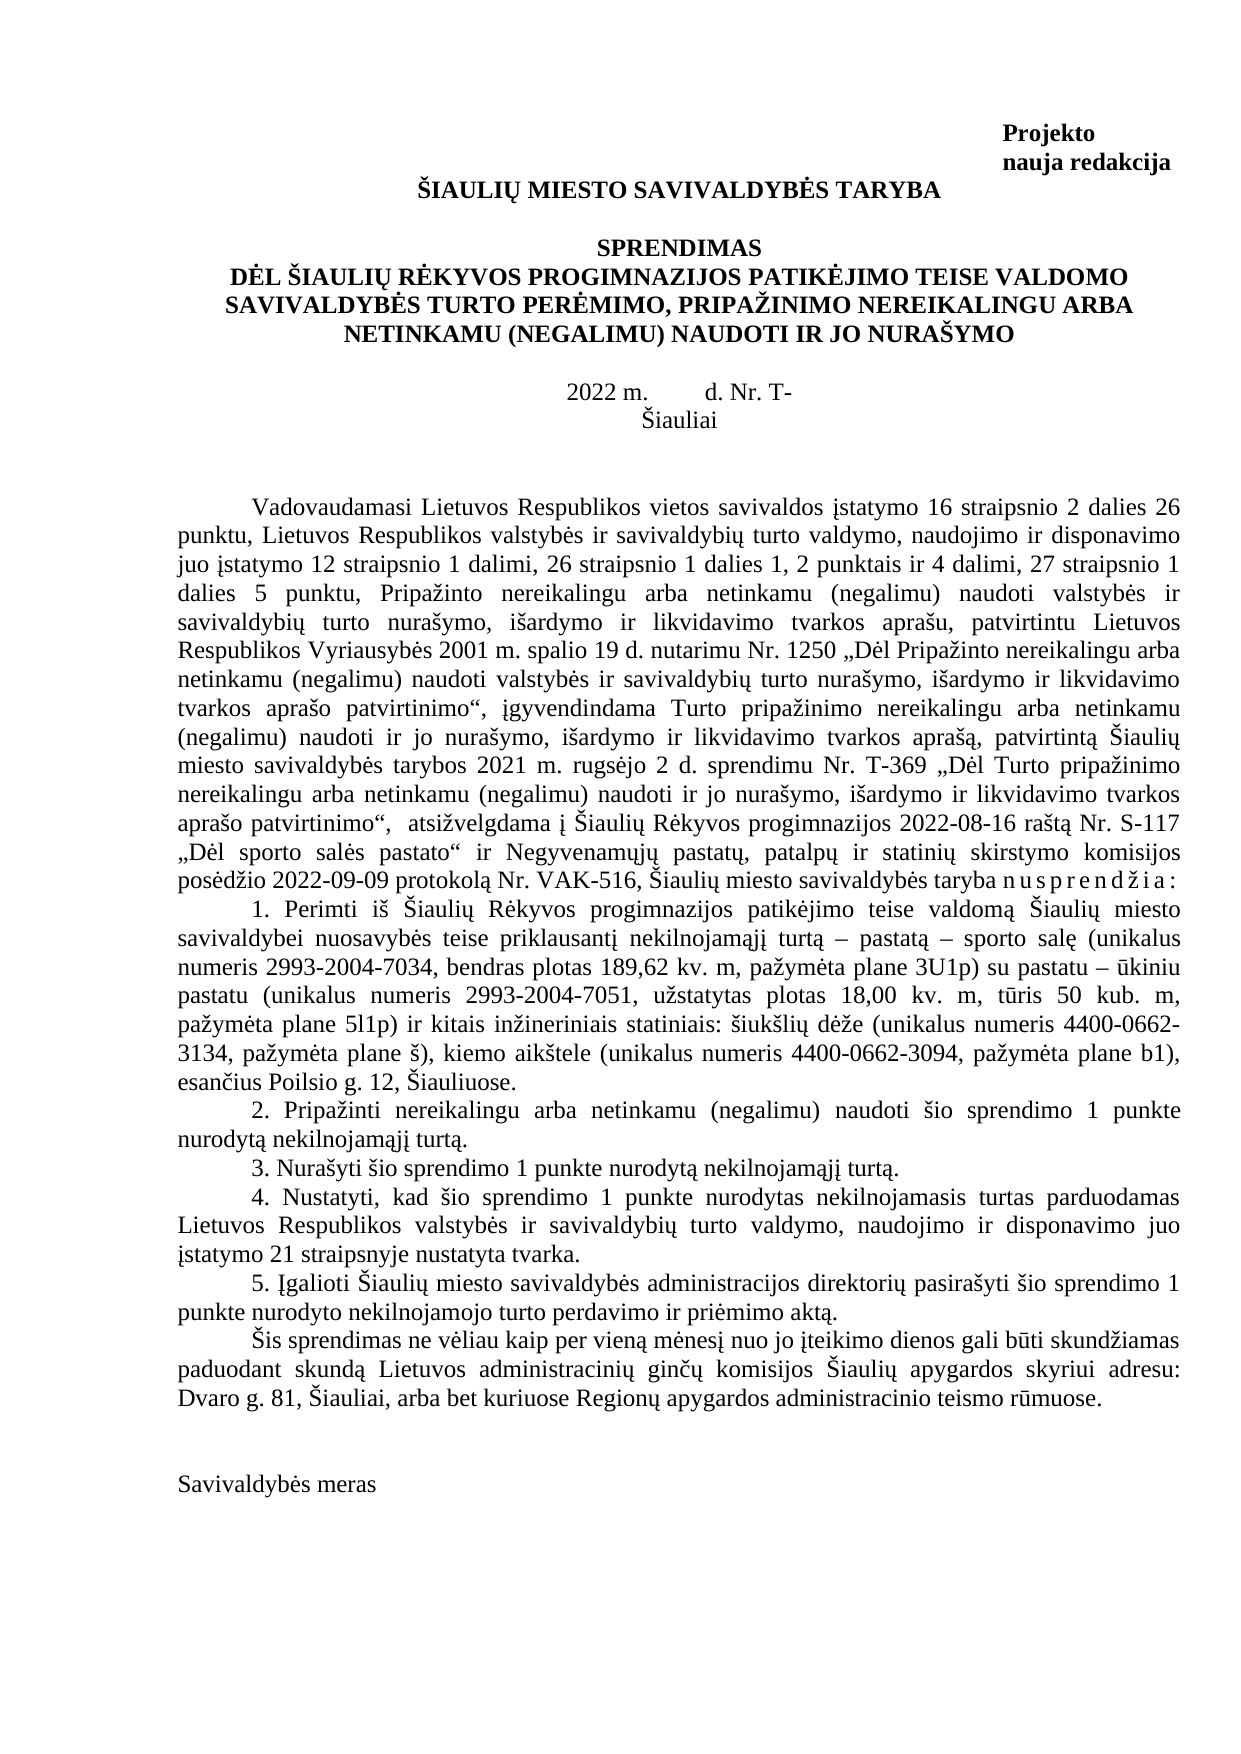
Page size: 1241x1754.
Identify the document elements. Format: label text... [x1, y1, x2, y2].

text 4. Nustatyti, kad šio sprendimo 1 punkte nurodytas nekilnojamasis turtas parduodamas Lietuvos Respublikos valstybės ir savivaldybių turto valdymo, naudojimo ir disponavimo juo įstatymo 21 straipsnyje nustatyta tvarka. [177, 1182, 1181, 1268]
text 2. Pripažinti nereikalingu arba netinkamu (negalimu) naudoti šio sprendimo 1 punkte nurodytą nekilnojamąjį turtą. [177, 1096, 1181, 1153]
text nauja redakcija [1002, 147, 1181, 176]
text Šis sprendimas ne vėliau kaip per vieną mėnesį nuo jo įteikimo dienos gali būti skundžiamas paduodant skundą Lietuvos administracinių ginčų komisijos Šiaulių apygardos skyriui adresu: Dvaro g. 81, Šiauliai, arba bet kuriuose Regionų apygardos administracinio teismo rūmuose. [177, 1326, 1181, 1412]
text Savivaldybės meras [177, 1469, 1181, 1498]
text 1. Perimti iš Šiaulių Rėkyvos progimnazijos patikėjimo teise valdomą Šiaulių miesto savivaldybei nuosavybės teise priklausantį nekilnojamąjį turtą – pastatą – sporto salę (unikalus numeris 2993-2004-7034, bendras plotas 189,62 kv. m, pažymėta plane 3U1p) su pastatu – ūkiniu pastatu (unikalus numeris 2993-2004-7051, užstatytas plotas 18,00 kv. m, tūris 50 kub. m, pažymėta plane 5l1p) ir kitais inžineriniais statiniais: šiukšlių dėže (unikalus numeris 4400-0662-3134, pažymėta plane š), kiemo aikštele (unikalus numeris 4400-0662-3094, pažymėta plane b1), esančius Poilsio g. 12, Šiauliuose. [177, 894, 1181, 1096]
text 3. Nurašyti šio sprendimo 1 punkte nurodytą nekilnojamąjį turtą. [177, 1153, 1181, 1182]
text Šiauliai [177, 406, 1181, 434]
text Projekto [1002, 118, 1181, 147]
text 2022 m. d. Nr. T- [177, 377, 1181, 406]
text 5. Įgalioti Šiaulių miesto savivaldybės administracijos direktorių pasirašyti šio sprendimo 1 punkte nurodyto nekilnojamojo turto perdavimo ir priėmimo aktą. [177, 1268, 1181, 1326]
text SPRENDIMAS [177, 233, 1181, 262]
text Vadovaudamasi Lietuvos Respublikos vietos savivaldos įstatymo 16 straipsnio 2 dalies 26 punktu, Lietuvos Respublikos valstybės ir savivaldybių turto valdymo, naudojimo ir disponavimo juo įstatymo 12 straipsnio 1 dalimi, 26 straipsnio 1 dalies 1, 2 punktais ir 4 dalimi, 27 straipsnio 1 dalies 5 punktu, Pripažinto nereikalingu arba netinkamu (negalimu) naudoti valstybės ir savivaldybių turto nurašymo, išardymo ir likvidavimo tvarkos aprašu, patvirtintu Lietuvos Respublikos Vyriausybės 2001 m. spalio 19 d. nutarimu Nr. 1250 „Dėl Pripažinto nereikalingu arba netinkamu (negalimu) naudoti valstybės ir savivaldybių turto nurašymo, išardymo ir likvidavimo tvarkos aprašo patvirtinimo“, įgyvendindama Turto pripažinimo nereikalingu arba netinkamu (negalimu) naudoti ir jo nurašymo, išardymo ir likvidavimo tvarkos aprašą, patvirtintą Šiaulių miesto savivaldybės tarybos 2021 m. rugsėjo 2 d. sprendimu Nr. T-369 „Dėl Turto pripažinimo nereikalingu arba netinkamu (negalimu) naudoti ir jo nurašymo, išardymo ir likvidavimo tvarkos aprašo patvirtinimo“, atsižvelgdama į Šiaulių Rėkyvos progimnazijos 2022-08-16 raštą Nr. S-117 „Dėl sporto salės pastato“ ir Negyvenamųjų pastatų, patalpų ir statinių skirstymo komisijos posėdžio 2022-09-09 protokolą Nr. VAK-516, Šiaulių miesto savivaldybės taryba nusprendžia: [177, 492, 1181, 894]
text DĖL ŠIAULIŲ RĖKYVOS PROGIMNAZIJOS PATIKĖJIMO TEISE VALDOMO SAVIVALDYBĖS TURTO PERĖMIMO, PRIPAŽINIMO NEREIKALINGU ARBA NETINKAMU (NEGALIMU) NAUDOTI IR JO NURAŠYMO [177, 262, 1181, 348]
text ŠIAULIŲ MIESTO SAVIVALDYBĖS TARYBA [177, 176, 1181, 204]
